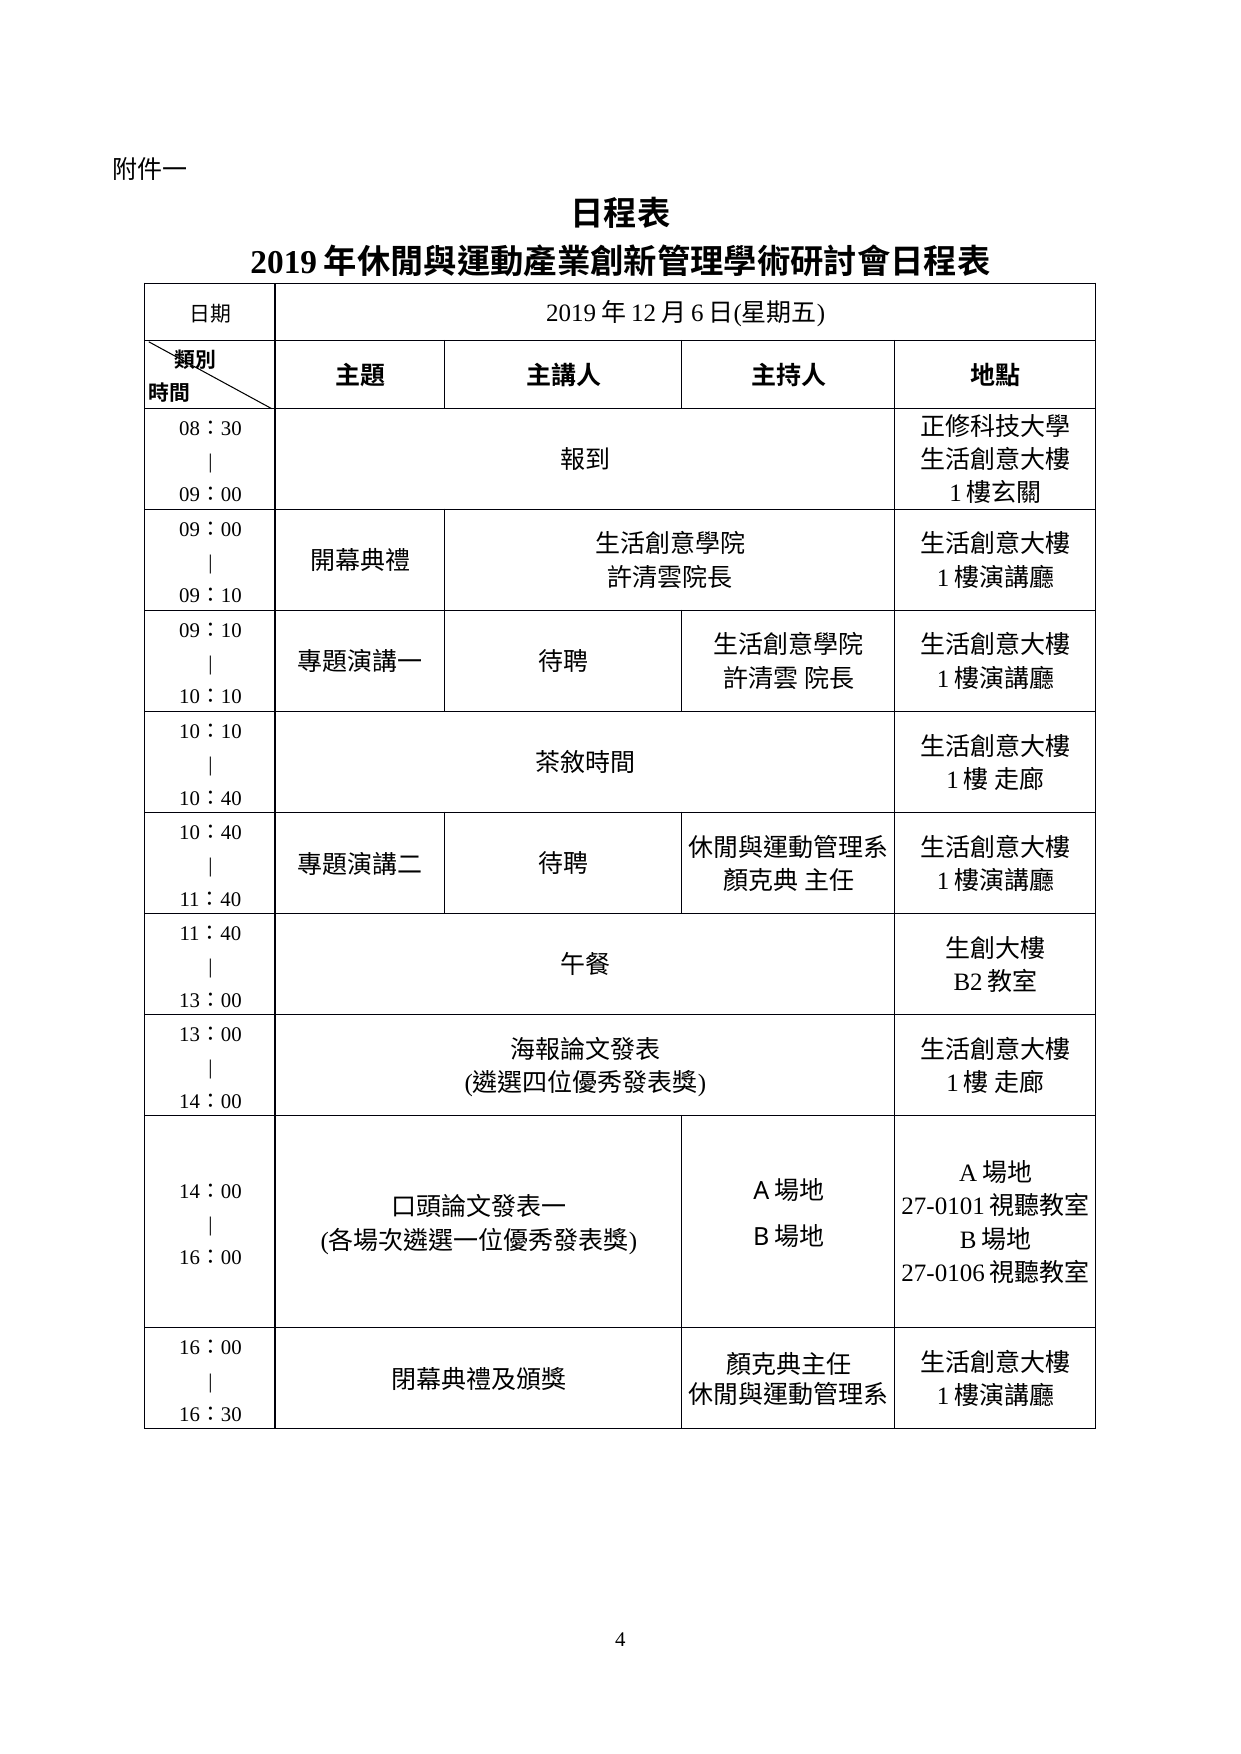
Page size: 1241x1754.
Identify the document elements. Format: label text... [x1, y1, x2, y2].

table_cell 13：00 | 14：00 [145, 1015, 274, 1115]
table_header 2019年12月6日(星期五) [276, 284, 1095, 340]
table_cell 專題演講二 [276, 813, 444, 913]
table_header 日期 [145, 284, 274, 340]
table_cell 海報論文發表 (遴選四位優秀發表獎) [276, 1015, 894, 1115]
table_cell 生活創意大樓 1樓演講廳 [895, 813, 1095, 913]
table_cell 11：40 | 13：00 [145, 914, 274, 1014]
table_cell 茶敘時間 [276, 712, 894, 812]
table_cell 09：00 | 09：10 [145, 510, 274, 609]
table_cell 顏克典主任 休閒與運動管理系 [682, 1328, 894, 1428]
table_cell A場地 B場地 [682, 1116, 894, 1327]
table_cell 生創大樓 B2教室 [895, 914, 1095, 1014]
table_cell 生活創意大樓 1樓 走廊 [895, 712, 1095, 812]
table_cell 主講人 [445, 341, 681, 407]
table_cell 休閒與運動管理系 顏克典 主任 [682, 813, 894, 913]
table_cell 生活創意大樓 1樓演講廳 [895, 1328, 1095, 1428]
table_cell 口頭論文發表一 (各場次遴選一位優秀發表獎) [276, 1116, 681, 1327]
table_cell 09：10 | 10：10 [145, 611, 274, 711]
table_cell 生活創意大樓 1樓演講廳 [895, 510, 1095, 609]
table_cell 地點 [895, 341, 1095, 407]
table_cell 專題演講一 [276, 611, 444, 711]
table_cell 生活創意大樓 1樓 走廊 [895, 1015, 1095, 1115]
table_cell 主題 [276, 341, 444, 407]
table_cell 10：10 | 10：40 [145, 712, 274, 812]
table_cell 報到 [276, 409, 894, 508]
table_cell 生活創意學院 許清雲 院長 [682, 611, 894, 711]
table_cell 主持人 [682, 341, 894, 407]
table_cell 待聘 [445, 813, 681, 913]
text 附件一 [112, 150, 1128, 186]
table_cell 16：00 | 16：30 [145, 1328, 274, 1428]
table_cell 開幕典禮 [276, 510, 444, 609]
table_cell 14：00 | 16：00 [145, 1116, 274, 1327]
table_cell 08：30 | 09：00 [145, 409, 274, 508]
text 2019年休閒與運動產業創新管理學術研討會日程表 [112, 234, 1128, 283]
text 日程表 [112, 186, 1128, 234]
table_cell 正修科技大學 生活創意大樓 1樓玄關 [895, 409, 1095, 508]
table_cell 午餐 [276, 914, 894, 1014]
table_cell 10：40 | 11：40 [145, 813, 274, 913]
table_cell 生活創意學院 許清雲院長 [445, 510, 894, 609]
table_cell 類別 時間 [145, 341, 274, 407]
table_cell 待聘 [445, 611, 681, 711]
table_cell 閉幕典禮及頒獎 [276, 1328, 681, 1428]
table_cell A場地 27-0101視聽教室 B場地 27-0106視聽教室 [895, 1116, 1095, 1327]
table_cell 生活創意大樓 1樓演講廳 [895, 611, 1095, 711]
